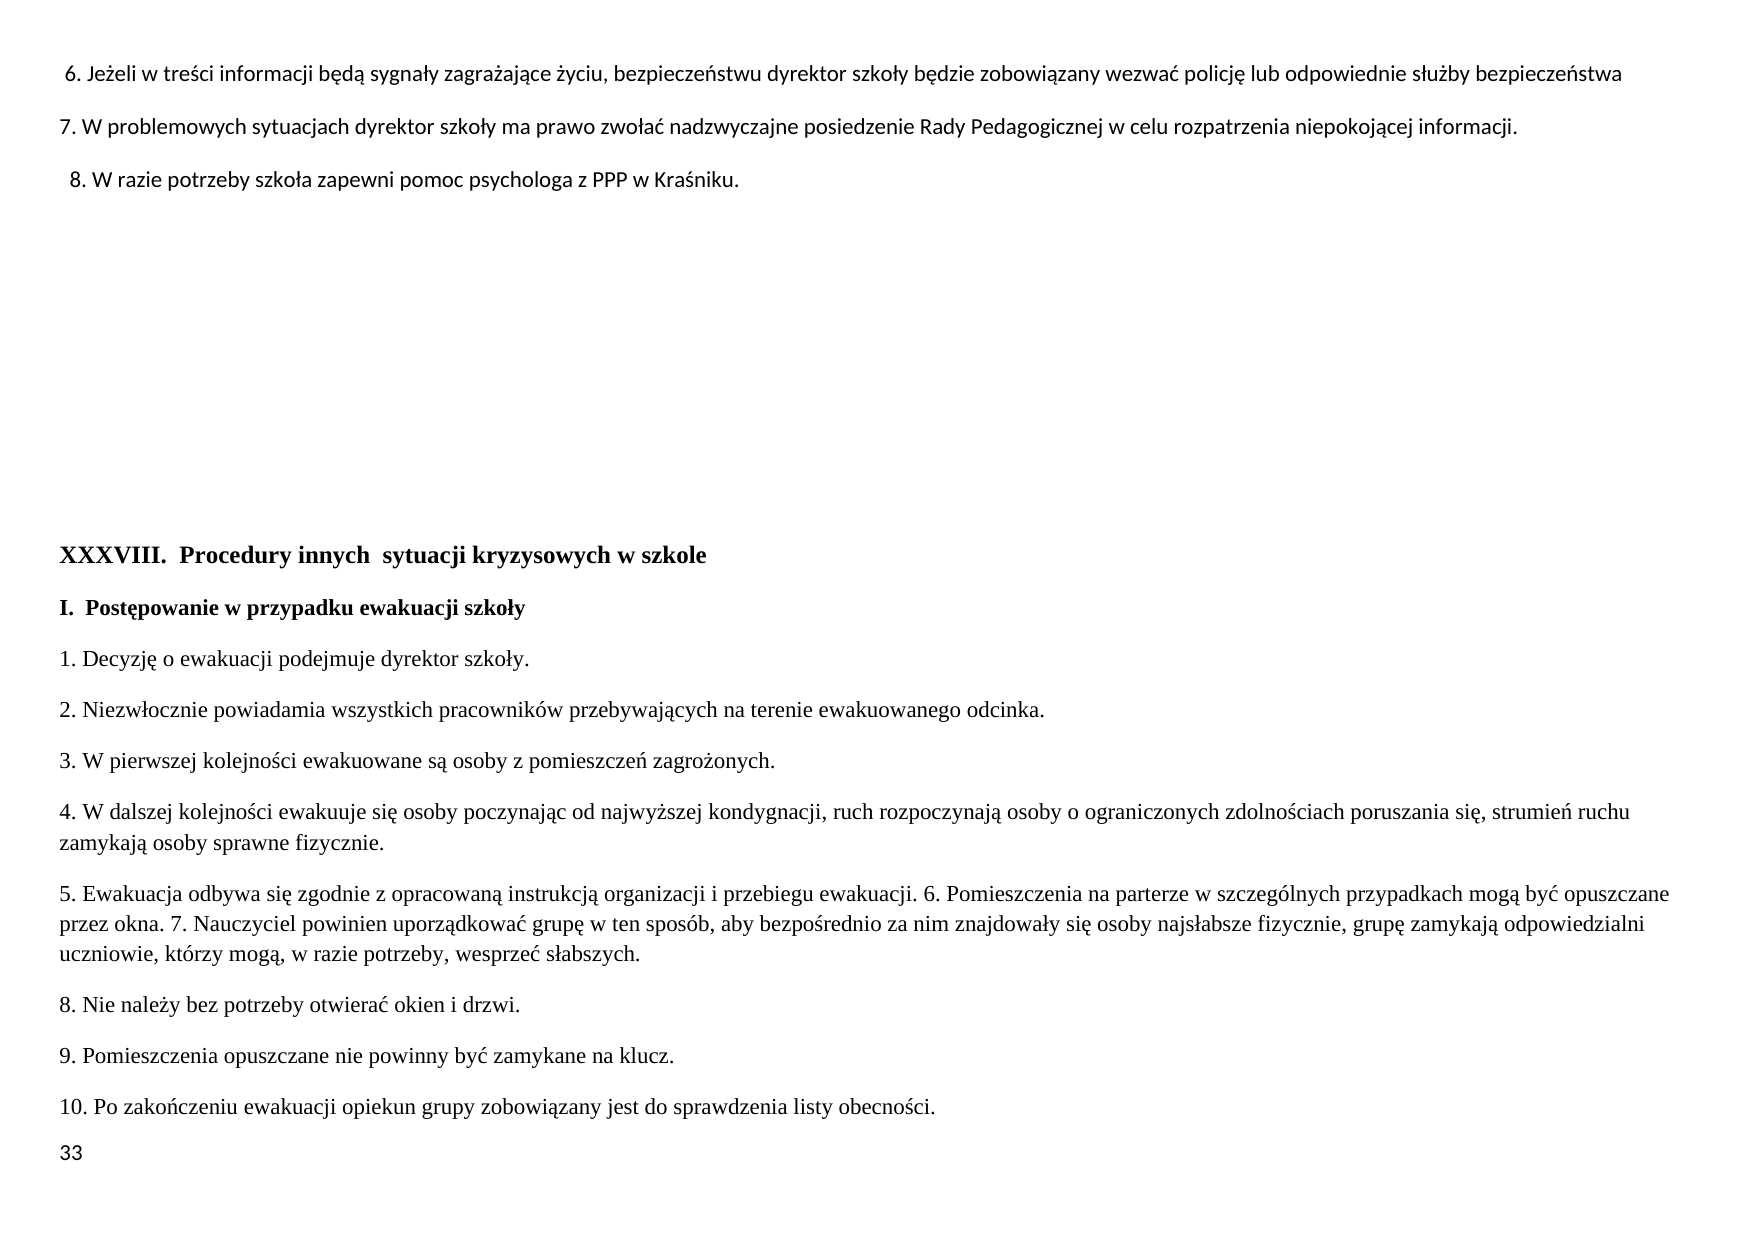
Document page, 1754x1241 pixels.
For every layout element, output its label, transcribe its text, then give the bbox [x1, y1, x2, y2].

text 9. Pomieszczenia opuszczane nie powinny być zamykane na klucz. [59, 1042, 1695, 1068]
text I. Postępowanie w przypadku ewakuacji szkoły [59, 594, 1695, 621]
text 3. W pierwszej kolejności ewakuowane są osoby z pomieszczeń zagrożonych. [59, 747, 1695, 774]
text 7. W problemowych sytuacjach dyrektor szkoły ma prawo zwołać nadzwyczajne posiedzenie Rady Pedagogicznej w celu rozpatrzenia niepokojącej informacji. [59, 112, 1695, 140]
text 5. Ewakuacja odbywa się zgodnie z opracowaną instrukcją organizacji i przebiegu ewakuacji. 6. Pomieszczenia na parterze w szczególnych przypadkach mogą być opuszczane przez okna. 7. Nauczyciel powinien uporządkować grupę w ten sposób, aby bezpośrednio za nim znajdowały się osoby najsłabsze fizycznie, grupę zamykają odpowiedzialni uczniowie, którzy mogą, w razie potrzeby, wesprzeć słabszych. [59, 880, 1695, 966]
text 4. W dalszej kolejności ewakuuje się osoby poczynając od najwyższej kondygnacji, ruch rozpoczynają osoby o ograniczonych zdolnościach poruszania się, strumień ruchu zamykają osoby sprawne fizycznie. [59, 798, 1695, 855]
text 10. Po zakończeniu ewakuacji opiekun grupy zobowiązany jest do sprawdzenia listy obecności. [59, 1093, 1695, 1119]
text 1. Decyzję o ewakuacji podejmuje dyrektor szkoły. [59, 645, 1695, 672]
text XXXVIII. Procedury innych sytuacji kryzysowych w szkole [59, 540, 1695, 569]
text 6. Jeżeli w treści informacji będą sygnały zagrażające życiu, bezpieczeństwu dyrektor szkoły będzie zobowiązany wezwać policję lub odpowiednie służby bezpieczeństwa [59, 59, 1695, 87]
text 8. Nie należy bez potrzeby otwierać okien i drzwi. [59, 991, 1695, 1017]
text 2. Niezwłocznie powiadamia wszystkich pracowników przebywających na terenie ewakuowanego odcinka. [59, 696, 1695, 723]
text 8. W razie potrzeby szkoła zapewni pomoc psychologa z PPP w Kraśniku. [59, 165, 1695, 193]
